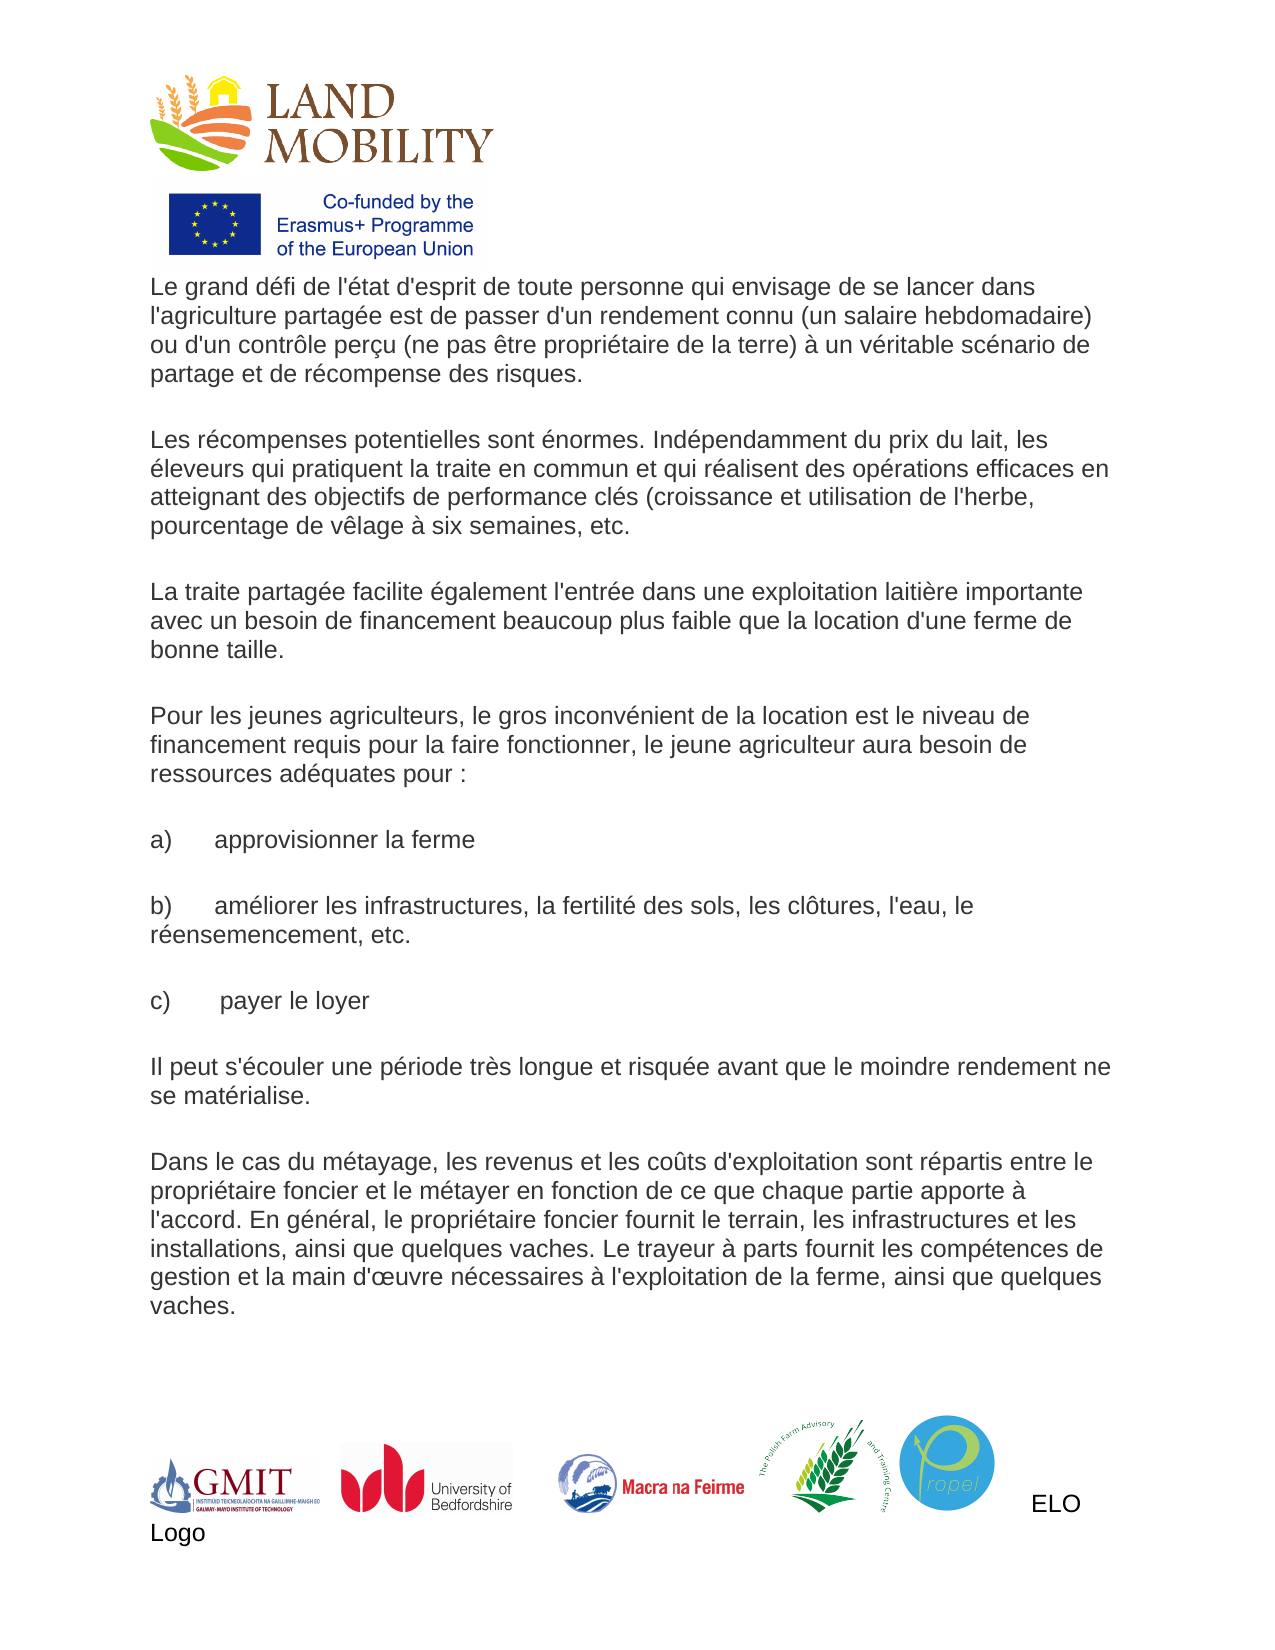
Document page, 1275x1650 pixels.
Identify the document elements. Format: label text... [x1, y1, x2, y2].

text c) payer le loyer [150, 986, 1125, 1015]
picture [554, 1454, 746, 1513]
picture [759, 1420, 891, 1513]
text Il peut s'écouler une période très longue et risquée avant que le moindre rendement ne se matérialise. [150, 1052, 1125, 1110]
picture [150, 75, 494, 171]
text a) approvisionner la ferme [150, 825, 1125, 854]
text Les récompenses potentielles sont énormes. Indépendamment du prix du lait, les éleveurs qui pratiquent la traite en commun et qui réalisent des opérations efficaces en atteignant des objectifs de performance clés (croissance et utilisation de l'herbe, pourcentage de vêlage à six semaines, etc. [150, 425, 1125, 540]
text Le grand défi de l'état d'esprit de toute personne qui envisage de se lancer dans l'agriculture partagée est de passer d'un rendement connu (un salaire hebdomadaire) ou d'un contrôle perçu (ne pas être propriétaire de la terre) à un véritable scénario de partage et de récompense des risques. [150, 272, 1125, 387]
text La traite partagée facilite également l'entrée dans une exploitation laitière importante avec un besoin de financement beaucoup plus faible que la location d'une ferme de bonne taille. [150, 577, 1125, 664]
picture [150, 1458, 320, 1513]
picture [150, 176, 489, 273]
text Dans le cas du métayage, les revenus et les coûts d'exploitation sont répartis entre le propriétaire foncier et le métayer en fonction de ce que chaque partie apporte à l'accord. En général, le propriétaire foncier fournit le terrain, les infrastructures et les installations, ainsi que quelques vaches. Le trayeur à parts fournit les compétences de gestion et la main d'œuvre nécessaires à l'exploitation de la ferme, ainsi que quelques vaches. [150, 1147, 1125, 1320]
picture [897, 1413, 997, 1513]
picture [340, 1443, 513, 1513]
text Pour les jeunes agriculteurs, le gros inconvénient de la location est le niveau de financement requis pour la faire fonctionner, le jeune agriculteur aura besoin de ressources adéquates pour : [150, 701, 1125, 787]
text b) améliorer les infrastructures, la fertilité des sols, les clôtures, l'eau, le réensemencement, etc. [150, 891, 1125, 949]
